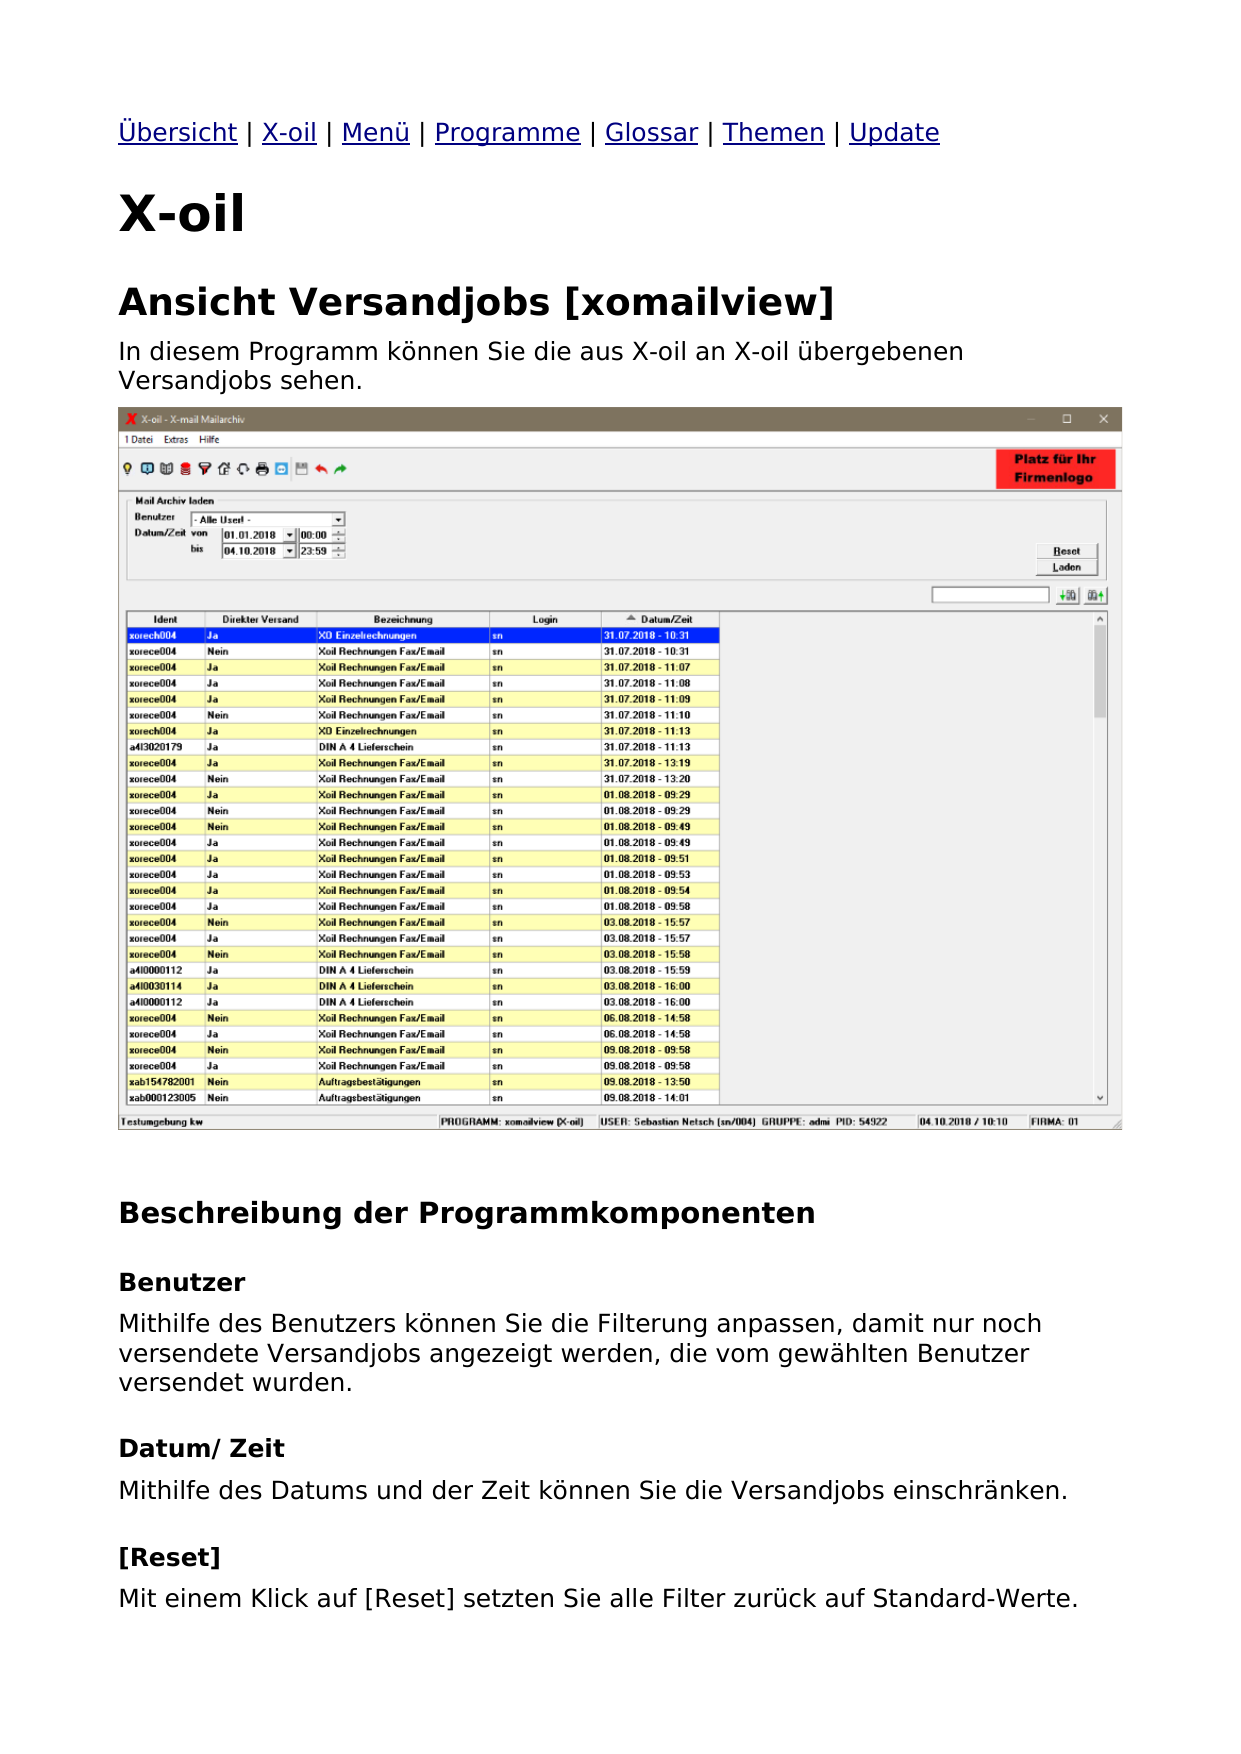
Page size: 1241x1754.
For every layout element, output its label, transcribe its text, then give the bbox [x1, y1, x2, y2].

subtitle [Reset] [118, 1543, 1122, 1572]
subtitle Ansicht Versandjobs [xomailview] [118, 281, 1122, 324]
subtitle X-oil [118, 185, 1122, 243]
text Übersicht | X-oil | Menü | Programme | Glossar | Themen | Update [118, 118, 1122, 147]
subtitle Datum/ Zeit [118, 1435, 1122, 1464]
picture [118, 407, 1123, 1130]
text Mithilfe des Benutzers können Sie die Filterung anpassen, damit nur noch versendete Versandjobs angezeigt werden, die vom gewählten Benutzer versendet wurden. [118, 1310, 1122, 1397]
text Mithilfe des Datums und der Zeit können Sie die Versandjobs einschränken. [118, 1476, 1122, 1506]
text In diesem Programm können Sie die aus X-oil an X-oil übergebenen Versandjobs sehen. [118, 337, 1122, 395]
subtitle Beschreibung der Programmkomponenten [118, 1197, 1122, 1231]
text Mit einem Klick auf [Reset] setzten Sie alle Filter zurück auf Standard-Werte. [118, 1585, 1122, 1614]
subtitle Benutzer [118, 1268, 1122, 1297]
